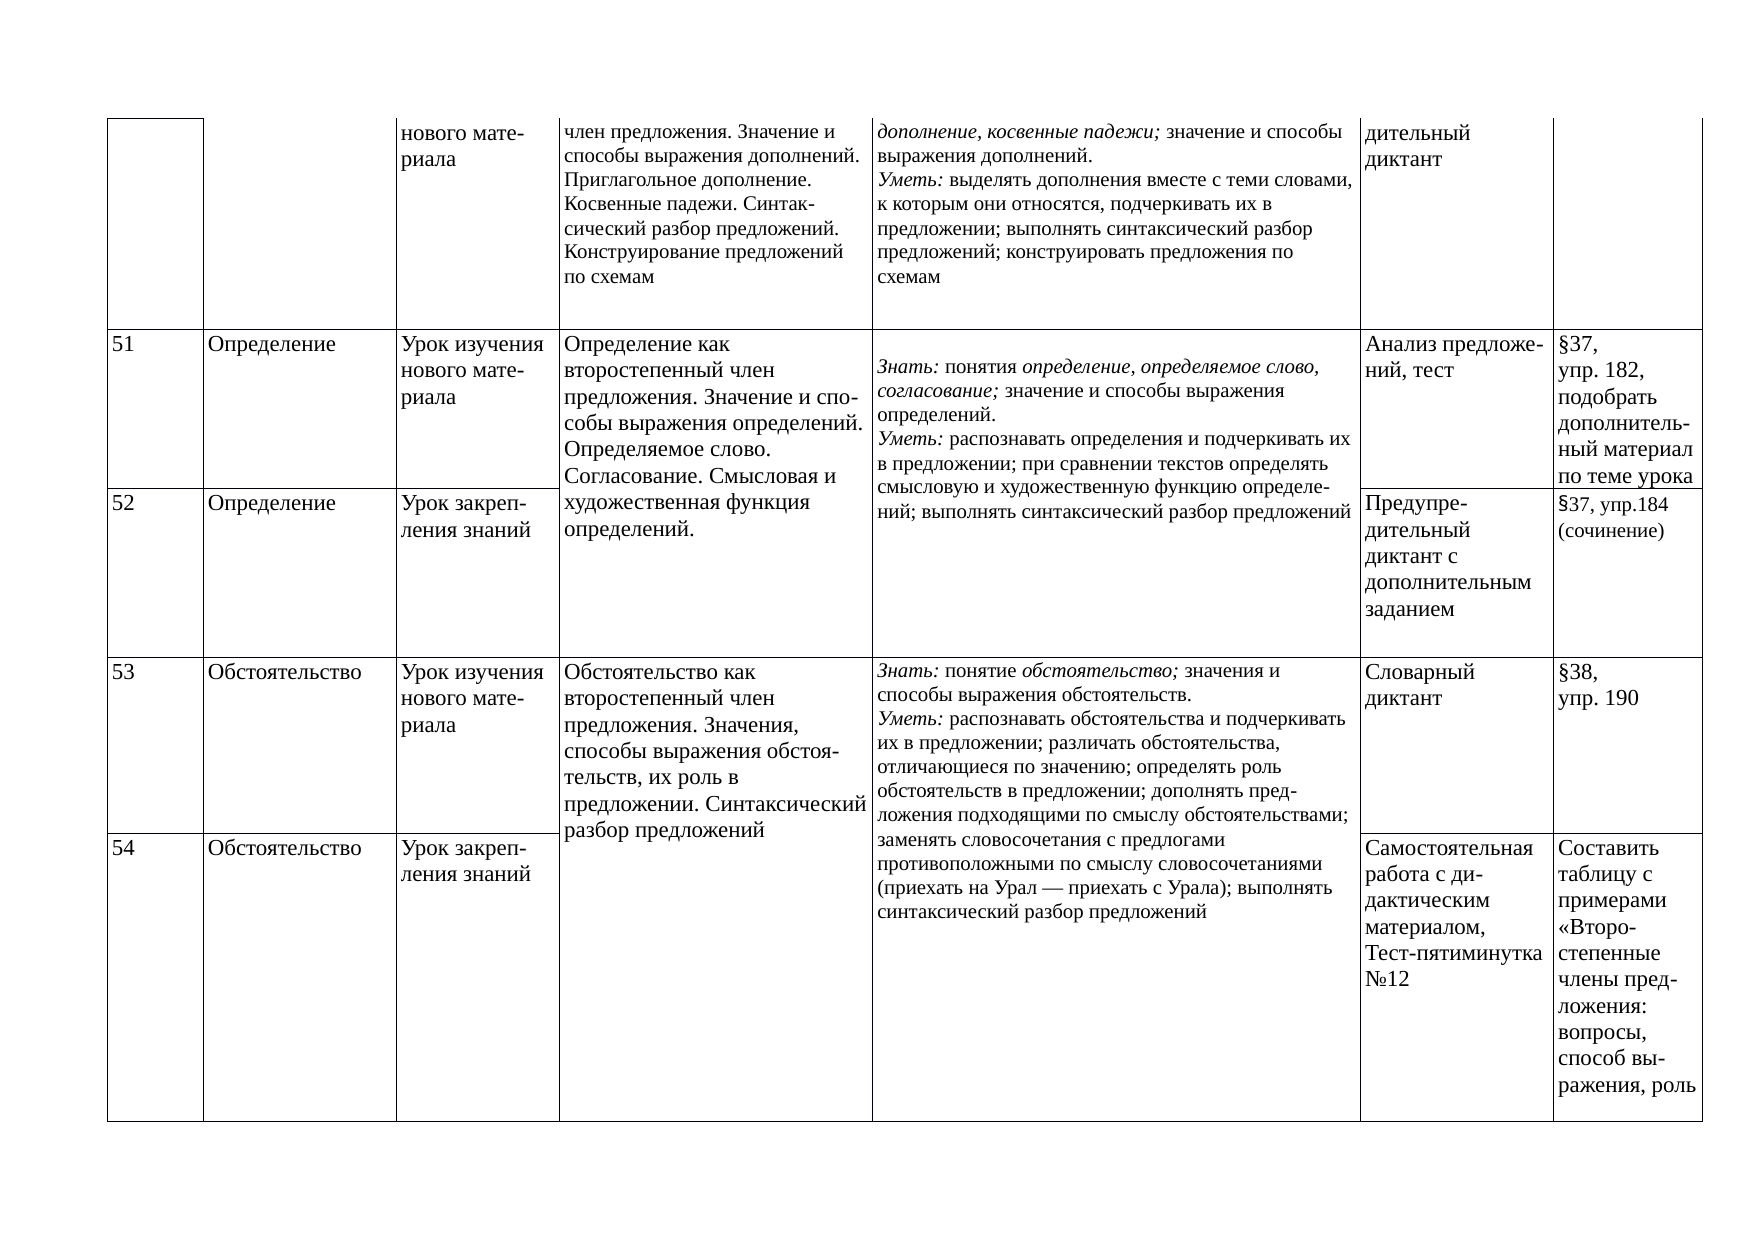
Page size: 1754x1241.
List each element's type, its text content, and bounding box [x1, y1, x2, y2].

table_cell [560, 288, 872, 329]
table_cell §37, упр.184 (сочинение) [1554, 489, 1702, 657]
table_cell нового мате­риала [397, 118, 559, 288]
table_cell Знать: понятие обстоятельство; значения и способы выражения обстоятельств. Уметь: распознавать обстоятель­ства и подчеркивать их в предло­жении; различать обстоятельства, отличающиеся по значению; определять роль обстоятельств в предложении; дополнять пред­ложения подходящими по смыс­лу обстоятельствами; заменять словосочетания с предлогами противоположными по смыслу словосочетаниями (приехать на Урал — приехать с Урала); вы­полнять синтаксический разбор предложений [873, 658, 1360, 1121]
table_cell [397, 288, 559, 329]
table_cell [204, 118, 396, 288]
table_cell Определе­ние [204, 330, 396, 488]
table_cell Определение как второстепенный член предложения. Значение и спо­собы выражения определений. Определяемое сло­во. Согласование. Смысловая и худо­жественная функ­ция определений. [560, 330, 872, 657]
table_cell [1554, 288, 1702, 329]
table_cell член предложения. Значение и спо­собы выражения дополнений. Приглагольное допол­нение. Косвенные падежи. Синтак­сический разбор предложений. Кон­струирование пред­ложений по схемам [560, 118, 872, 288]
table_cell Словарный диктант [1361, 658, 1553, 833]
table_cell Знать: понятия определение, определяемое слово, согласование; значение и способы выражения определений. Уметь: распознавать определе­ния и подчеркивать их в предло­жении; при сравнении текстов определять смысловую и худо­жественную функцию определе­ний; выполнять синтаксический разбор предложений [873, 330, 1360, 657]
table_cell Предупре­дительный диктант с дополни­тельным заданием [1361, 489, 1553, 657]
table_cell Обстоятельство как второстепенный член предложения. Значения, способы выражения обстоя­тельств, их роль в предложении. Синтаксический разбор предложе­ний [560, 658, 872, 1121]
table_cell [873, 288, 1360, 329]
table_cell 52 [108, 489, 203, 657]
table_cell [108, 119, 203, 329]
table_cell [1554, 118, 1702, 288]
table_cell Обстоя­тельство [204, 834, 396, 1121]
table_cell Урок изуче­ния нового мате­риала [397, 330, 559, 488]
table_cell дительный диктант [1361, 118, 1553, 288]
table_cell Самостоя­тельная работа с ди­дактическим материалом, Тест-пятиминутка №12 [1361, 834, 1553, 1121]
table_cell Урок изуче­ния нового мате­риала [397, 658, 559, 833]
table_cell §38, упр. 190 [1554, 658, 1702, 833]
table_cell Урок за­креп­ления знаний [397, 834, 559, 1121]
table_cell Определе­ние [204, 489, 396, 657]
table_cell [1361, 288, 1553, 329]
table_cell 54 [108, 834, 203, 1121]
table_cell Урок за­креп­ления знаний [397, 489, 559, 657]
table_cell Обстоя­тельство [204, 658, 396, 833]
table_cell Составить таблицу с примерами «Второ­степенные члены пред­ложения: вопросы, способ вы­ражения, роль [1554, 834, 1702, 1121]
table_cell дополнение, косвенные падежи; значение и способы вы­ражения дополнений. Уметь: выделять дополнения вместе с теми словами, к которым они относятся, подчерки­вать их в предложении; выпол­нять синтаксический разбор предложений; конструировать предложения по схемам [873, 118, 1360, 288]
table_cell §37, упр. 182, подобрать дополнитель­ный мате­риал по теме урока [1554, 330, 1702, 488]
table_cell [204, 288, 396, 329]
table_cell 53 [108, 658, 203, 833]
table_cell Анализ предложе­ний, тест [1361, 330, 1553, 488]
table_cell 51 [108, 330, 203, 488]
